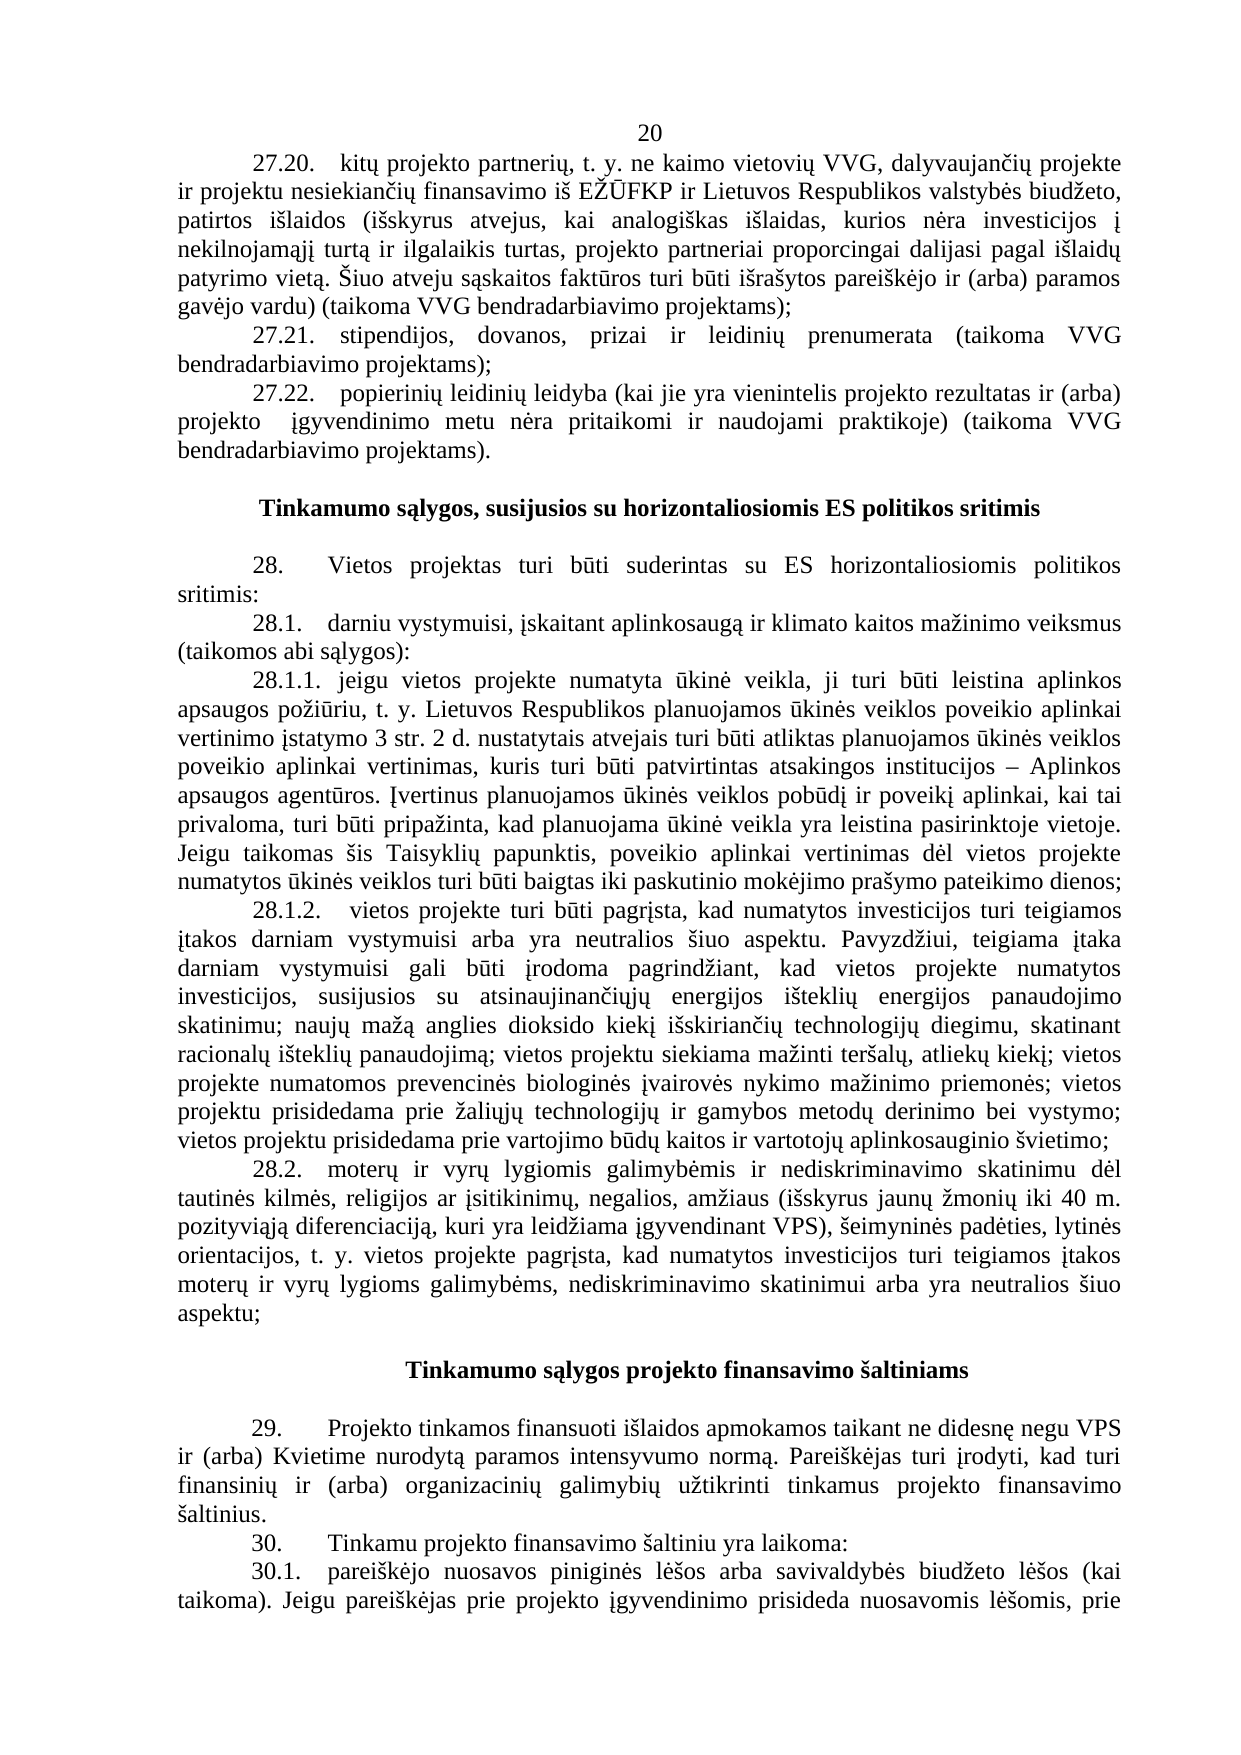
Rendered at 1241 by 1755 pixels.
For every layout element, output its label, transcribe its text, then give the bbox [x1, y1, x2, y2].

text 29. Projekto tinkamos finansuoti išlaidos apmokamos taikant ne didesnę negu VPS ir (arba) Kvietime nurodytą paramos intensyvumo normą. Pareiškėjas turi įrodyti, kad turi finansinių ir (arba) organizacinių galimybių užtikrinti tinkamus projekto finansavimo šaltinius. [177, 1413, 1122, 1528]
text 27.20. kitų projekto partnerių, t. y. ne kaimo vietovių VVG, dalyvaujančių projekte ir projektu nesiekiančių finansavimo iš EŽŪFKP ir Lietuvos Respublikos valstybės biudžeto, patirtos išlaidos (išskyrus atvejus, kai analogiškas išlaidas, kurios nėra investicijos į nekilnojamąjį turtą ir ilgalaikis turtas, projekto partneriai proporcingai dalijasi pagal išlaidų patyrimo vietą. Šiuo atveju sąskaitos faktūros turi būti išrašytos pareiškėjo ir (arba) paramos gavėjo vardu) (taikoma VVG bendradarbiavimo projektams); [177, 148, 1122, 320]
text Tinkamumo sąlygos, susijusios su horizontaliosiomis ES politikos sritimis [177, 493, 1122, 521]
text 28.1. darniu vystymuisi, įskaitant aplinkosaugą ir klimato kaitos mažinimo veiksmus (taikomos abi sąlygos): [177, 608, 1122, 665]
text 28.1.1. jeigu vietos projekte numatyta ūkinė veikla, ji turi būti leistina aplinkos apsaugos požiūriu, t. y. Lietuvos Respublikos planuojamos ūkinės veiklos poveikio aplinkai vertinimo įstatymo 3 str. 2 d. nustatytais atvejais turi būti atliktas planuojamos ūkinės veiklos poveikio aplinkai vertinimas, kuris turi būti patvirtintas atsakingos institucijos – Aplinkos apsaugos agentūros. Įvertinus planuojamos ūkinės veiklos pobūdį ir poveikį aplinkai, kai tai privaloma, turi būti pripažinta, kad planuojama ūkinė veikla yra leistina pasirinktoje vietoje. Jeigu taikomas šis Taisyklių papunktis, poveikio aplinkai vertinimas dėl vietos projekte numatytos ūkinės veiklos turi būti baigtas iki paskutinio mokėjimo prašymo pateikimo dienos; [177, 665, 1122, 895]
text 30.1. pareiškėjo nuosavos piniginės lėšos arba savivaldybės biudžeto lėšos (kai taikoma). Jeigu pareiškėjas prie projekto įgyvendinimo prisideda nuosavomis lėšomis, prie [177, 1556, 1122, 1614]
text 28. Vietos projektas turi būti suderintas su ES horizontaliosiomis politikos sritimis: [177, 550, 1122, 608]
text Tinkamumo sąlygos projekto finansavimo šaltiniams [177, 1355, 1122, 1384]
text 30. Tinkamu projekto finansavimo šaltiniu yra laikoma: [177, 1528, 1122, 1556]
text 28.1.2. vietos projekte turi būti pagrįsta, kad numatytos investicijos turi teigiamos įtakos darniam vystymuisi arba yra neutralios šiuo aspektu. Pavyzdžiui, teigiama įtaka darniam vystymuisi gali būti įrodoma pagrindžiant, kad vietos projekte numatytos investicijos, susijusios su atsinaujinančiųjų energijos išteklių energijos panaudojimo skatinimu; naujų mažą anglies dioksido kiekį išskiriančių technologijų diegimu, skatinant racionalų išteklių panaudojimą; vietos projektu siekiama mažinti teršalų, atliekų kiekį; vietos projekte numatomos prevencinės biologinės įvairovės nykimo mažinimo priemonės; vietos projektu prisidedama prie žaliųjų technologijų ir gamybos metodų derinimo bei vystymo; vietos projektu prisidedama prie vartojimo būdų kaitos ir vartotojų aplinkosauginio švietimo; [177, 895, 1122, 1154]
text 27.21. stipendijos, dovanos, prizai ir leidinių prenumerata (taikoma VVG bendradarbiavimo projektams); [177, 320, 1122, 378]
text 28.2. moterų ir vyrų lygiomis galimybėmis ir nediskriminavimo skatinimu dėl tautinės kilmės, religijos ar įsitikinimų, negalios, amžiaus (išskyrus jaunų žmonių iki 40 m. pozityviąją diferenciaciją, kuri yra leidžiama įgyvendinant VPS), šeimyninės padėties, lytinės orientacijos, t. y. vietos projekte pagrįsta, kad numatytos investicijos turi teigiamos įtakos moterų ir vyrų lygioms galimybėms, nediskriminavimo skatinimui arba yra neutralios šiuo aspektu; [177, 1154, 1122, 1326]
text 27.22. popierinių leidinių leidyba (kai jie yra vienintelis projekto rezultatas ir (arba) projekto įgyvendinimo metu nėra pritaikomi ir naudojami praktikoje) (taikoma VVG bendradarbiavimo projektams). [177, 378, 1122, 464]
